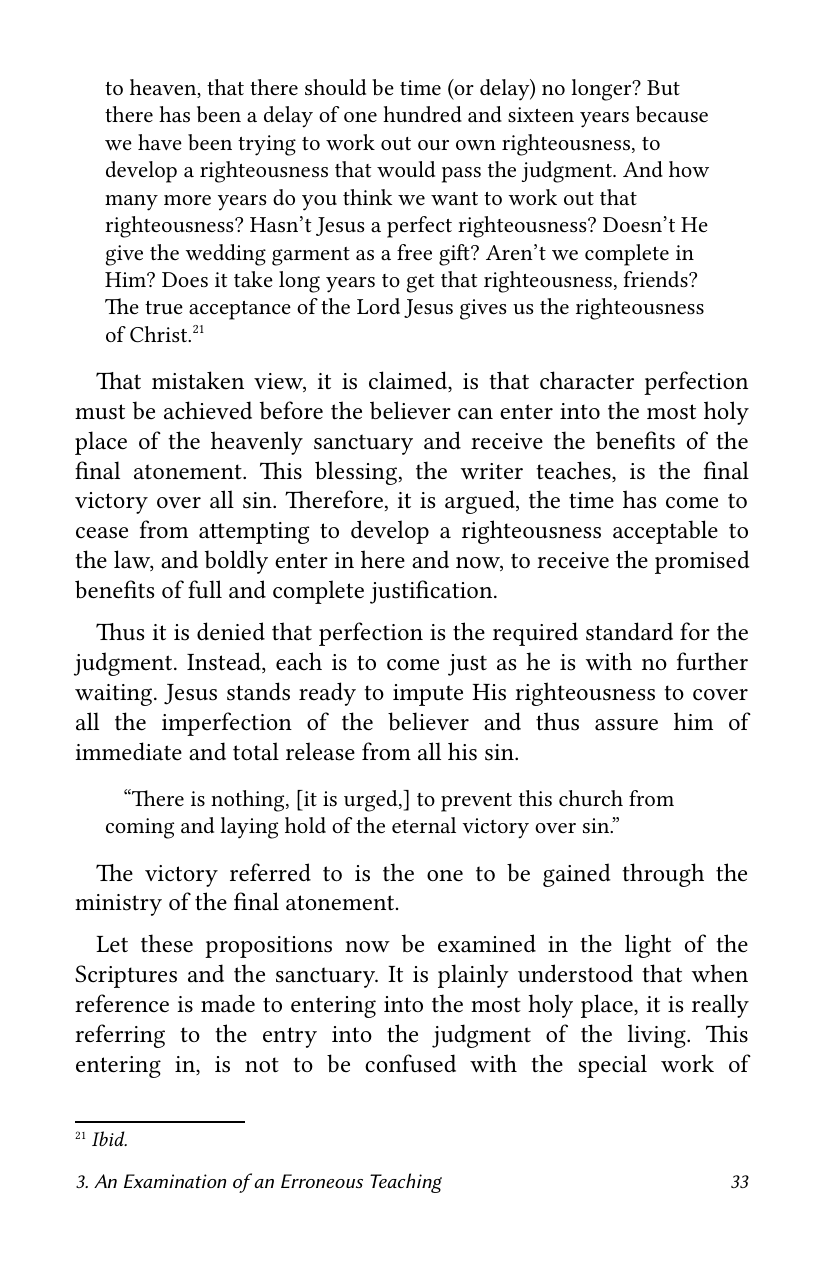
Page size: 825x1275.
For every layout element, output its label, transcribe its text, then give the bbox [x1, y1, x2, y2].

text to heaven, that there should be time (or delay) no longer? But there has been a delay of one hundred and sixteen years because we have been trying to work out our own righteousness, to develop a righteousness that would pass the judgment. And how many more years do you think we want to work out that righteousness? Hasn’t Jesus a perfect righteousness? Doesn’t He give the wedding garment as a free gift? Aren’t we complete in Him? Does it take long years to get that righteousness, friends? The true acceptance of the Lord Jesus gives us the righteousness of Christ. [105, 75, 720, 348]
text That mistaken view, it is claimed, is that character perfection must be achieved before the believer can enter into the most holy place of the heavenly sanctuary and receive the benefits of the final atonement. This blessing, the writer teaches, is the final victory over all sin. Therefore, it is argued, the time has come to cease from attempting to develop a righteousness acceptable to the law, and boldly enter in here and now, to receive the promised benefits of full and complete justification. [75, 367, 750, 605]
text “There is nothing, [it is urged,] to prevent this church from coming and laying hold of the eternal victory over sin.” [105, 786, 720, 839]
text Let these propositions now be examined in the light of the Scriptures and the sanctuary. It is plainly understood that when reference is made to entering into the most holy place, it is really referring to the entry into the judgment of the living. This entering in, is not to be confused with the special work of [75, 930, 750, 1078]
text The victory referred to is the one to be gained through the ministry of the final atonement. [75, 858, 750, 917]
text Thus it is denied that perfection is the required standard for the judgment. Instead, each is to come just as he is with no further waiting. Jesus stands ready to impute His righteousness to cover all the imperfection of the believer and thus assure him of immediate and total release from all his sin. [75, 618, 750, 766]
text Ibid. [75, 1128, 750, 1152]
